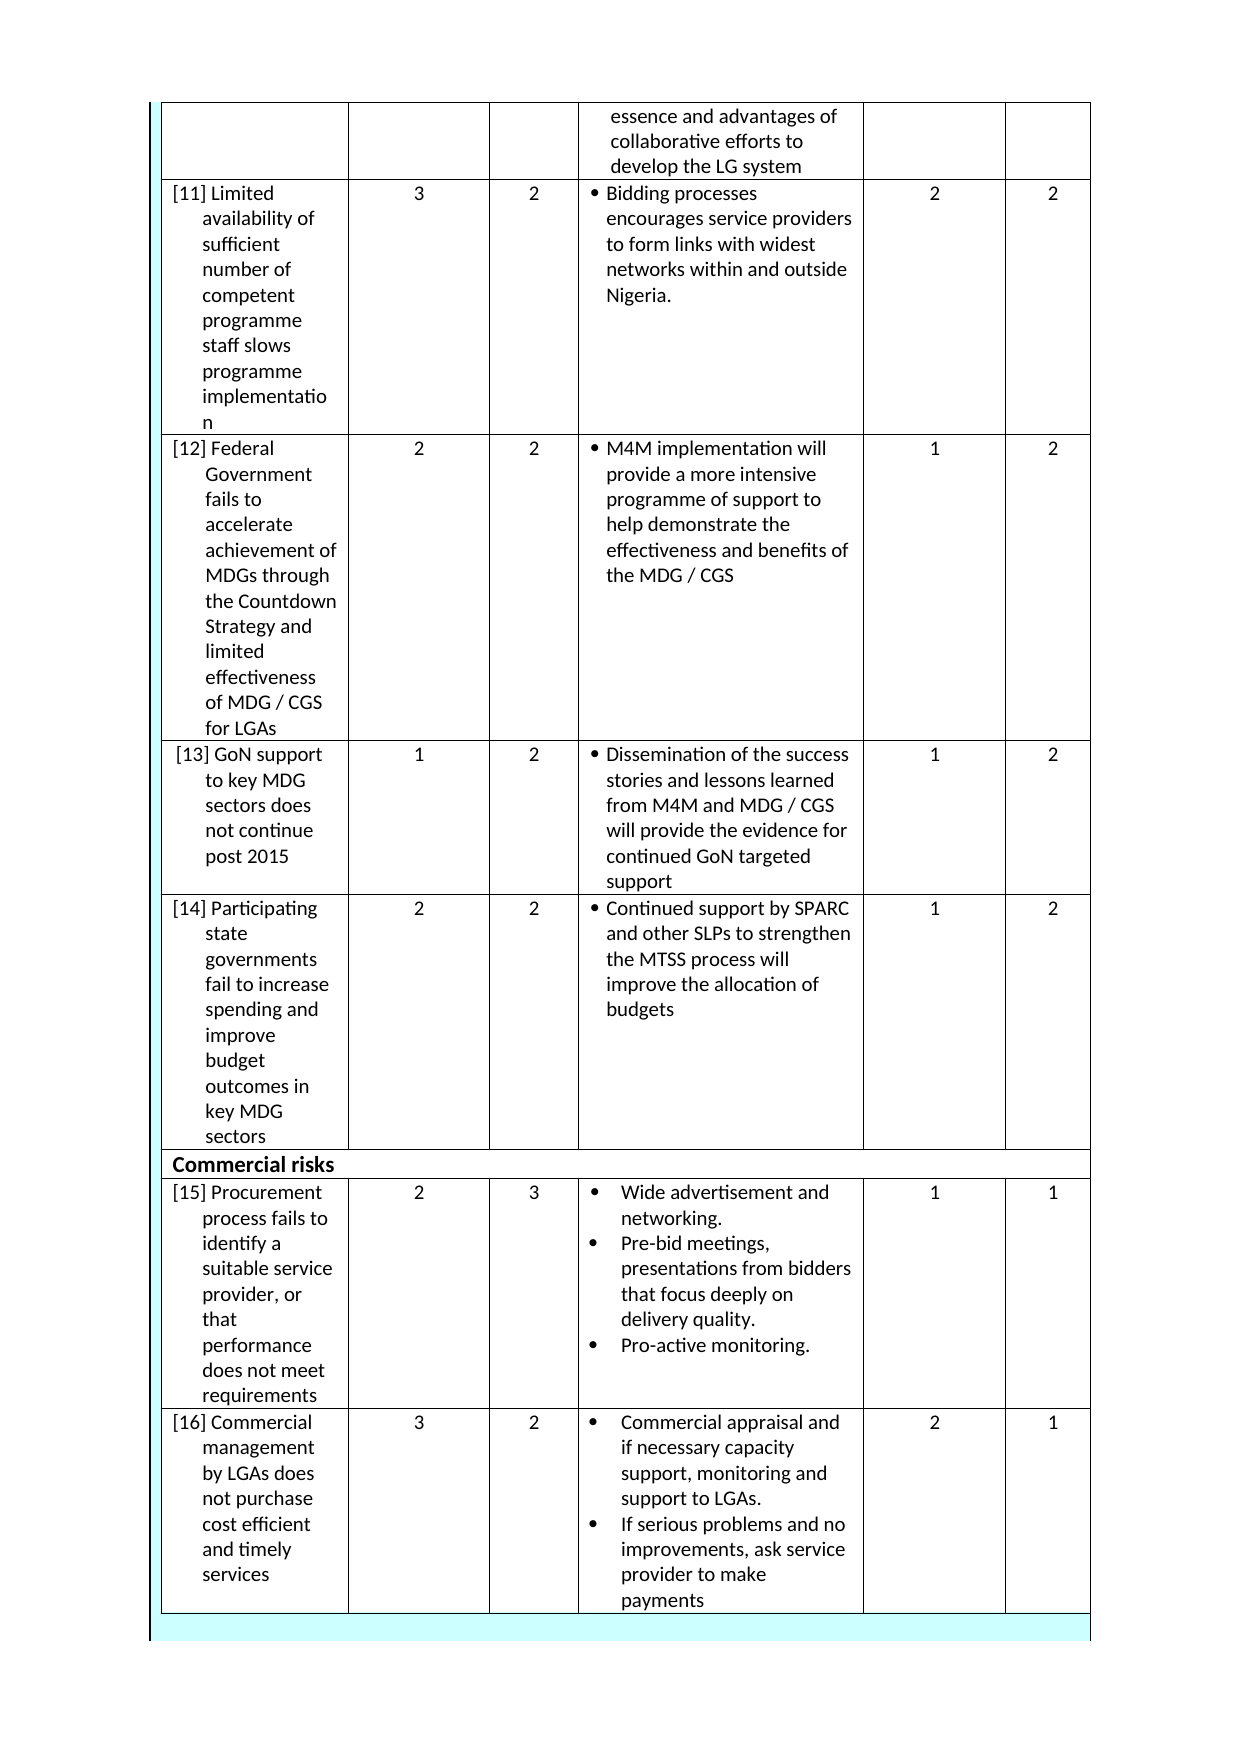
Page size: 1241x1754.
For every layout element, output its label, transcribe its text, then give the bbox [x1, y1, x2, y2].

table_cell 1 [864, 1179, 1005, 1408]
table_cell 2 [349, 1179, 489, 1408]
table_cell essence and advantages of collaborative efforts to develop the LG system [579, 103, 863, 179]
table_cell 2 [864, 180, 1005, 434]
table_cell 2 [864, 1409, 1005, 1612]
table_cell [13] GoN support to key MDG sectors does not continue post 2015 [162, 741, 348, 894]
table_cell [15] Procurement process fails to identify a suitable service provider, or that performance does not meet requirements [162, 1179, 348, 1408]
table_cell Commercial appraisal and if necessary capacity support, monitoring and support to LGAs. If serious problems and no improvements, ask service provider to make payments [579, 1409, 863, 1612]
table_cell 1 [1006, 1409, 1090, 1612]
table_cell 2 [1006, 895, 1090, 1149]
table_cell 2 [490, 741, 578, 894]
table_cell 1 [864, 895, 1005, 1149]
table_cell [490, 103, 578, 179]
table_cell [151, 102, 1090, 1641]
table_cell [14] Participating state governments fail to increase spending and improve budget outcomes in key MDG sectors [162, 895, 348, 1149]
table_cell Dissemination of the success stories and lessons learned from M4M and MDG / CGS will provide the evidence for continued GoN targeted support [579, 741, 863, 894]
table_cell [864, 103, 1005, 179]
table_cell 2 [1006, 180, 1090, 434]
table_cell 2 [349, 435, 489, 740]
table_cell [349, 103, 489, 179]
table_cell Wide advertisement and networking. Pre-bid meetings, presentations from bidders that focus deeply on delivery quality. Pro-active monitoring. [579, 1179, 863, 1408]
table_cell 1 [864, 435, 1005, 740]
table_cell 2 [490, 435, 578, 740]
table_cell 2 [490, 895, 578, 1149]
table_cell 2 [349, 895, 489, 1149]
table_cell 1 [1006, 1179, 1090, 1408]
table_cell [162, 103, 348, 179]
table_cell [11] Limited availability of sufficient number of competent programme staff slows programme implementation [162, 180, 348, 434]
table_cell [16] Commercial management by LGAs does not purchase cost efficient and timely services [162, 1409, 348, 1612]
table_cell 3 [349, 1409, 489, 1612]
table_cell Bidding processes encourages service providers to form links with widest networks within and outside Nigeria. [579, 180, 863, 434]
table_cell 3 [490, 1179, 578, 1408]
table_cell 2 [1006, 435, 1090, 740]
table_cell 2 [490, 180, 578, 434]
table_cell Commercial risks [162, 1150, 1090, 1178]
table_cell 1 [864, 741, 1005, 894]
table_cell 3 [349, 180, 489, 434]
table_cell Continued support by SPARC and other SLPs to strengthen the MTSS process will improve the allocation of budgets [579, 895, 863, 1149]
table_cell [12] Federal Government fails to accelerate achievement of MDGs through the Countdown Strategy and limited effectiveness of MDG / CGS for LGAs [162, 435, 348, 740]
table_cell [1006, 103, 1090, 179]
table_cell M4M implementation will provide a more intensive programme of support to help demonstrate the effectiveness and benefits of the MDG / CGS [579, 435, 863, 740]
table_cell 2 [490, 1409, 578, 1612]
table_cell 2 [1006, 741, 1090, 894]
table_cell 1 [349, 741, 489, 894]
